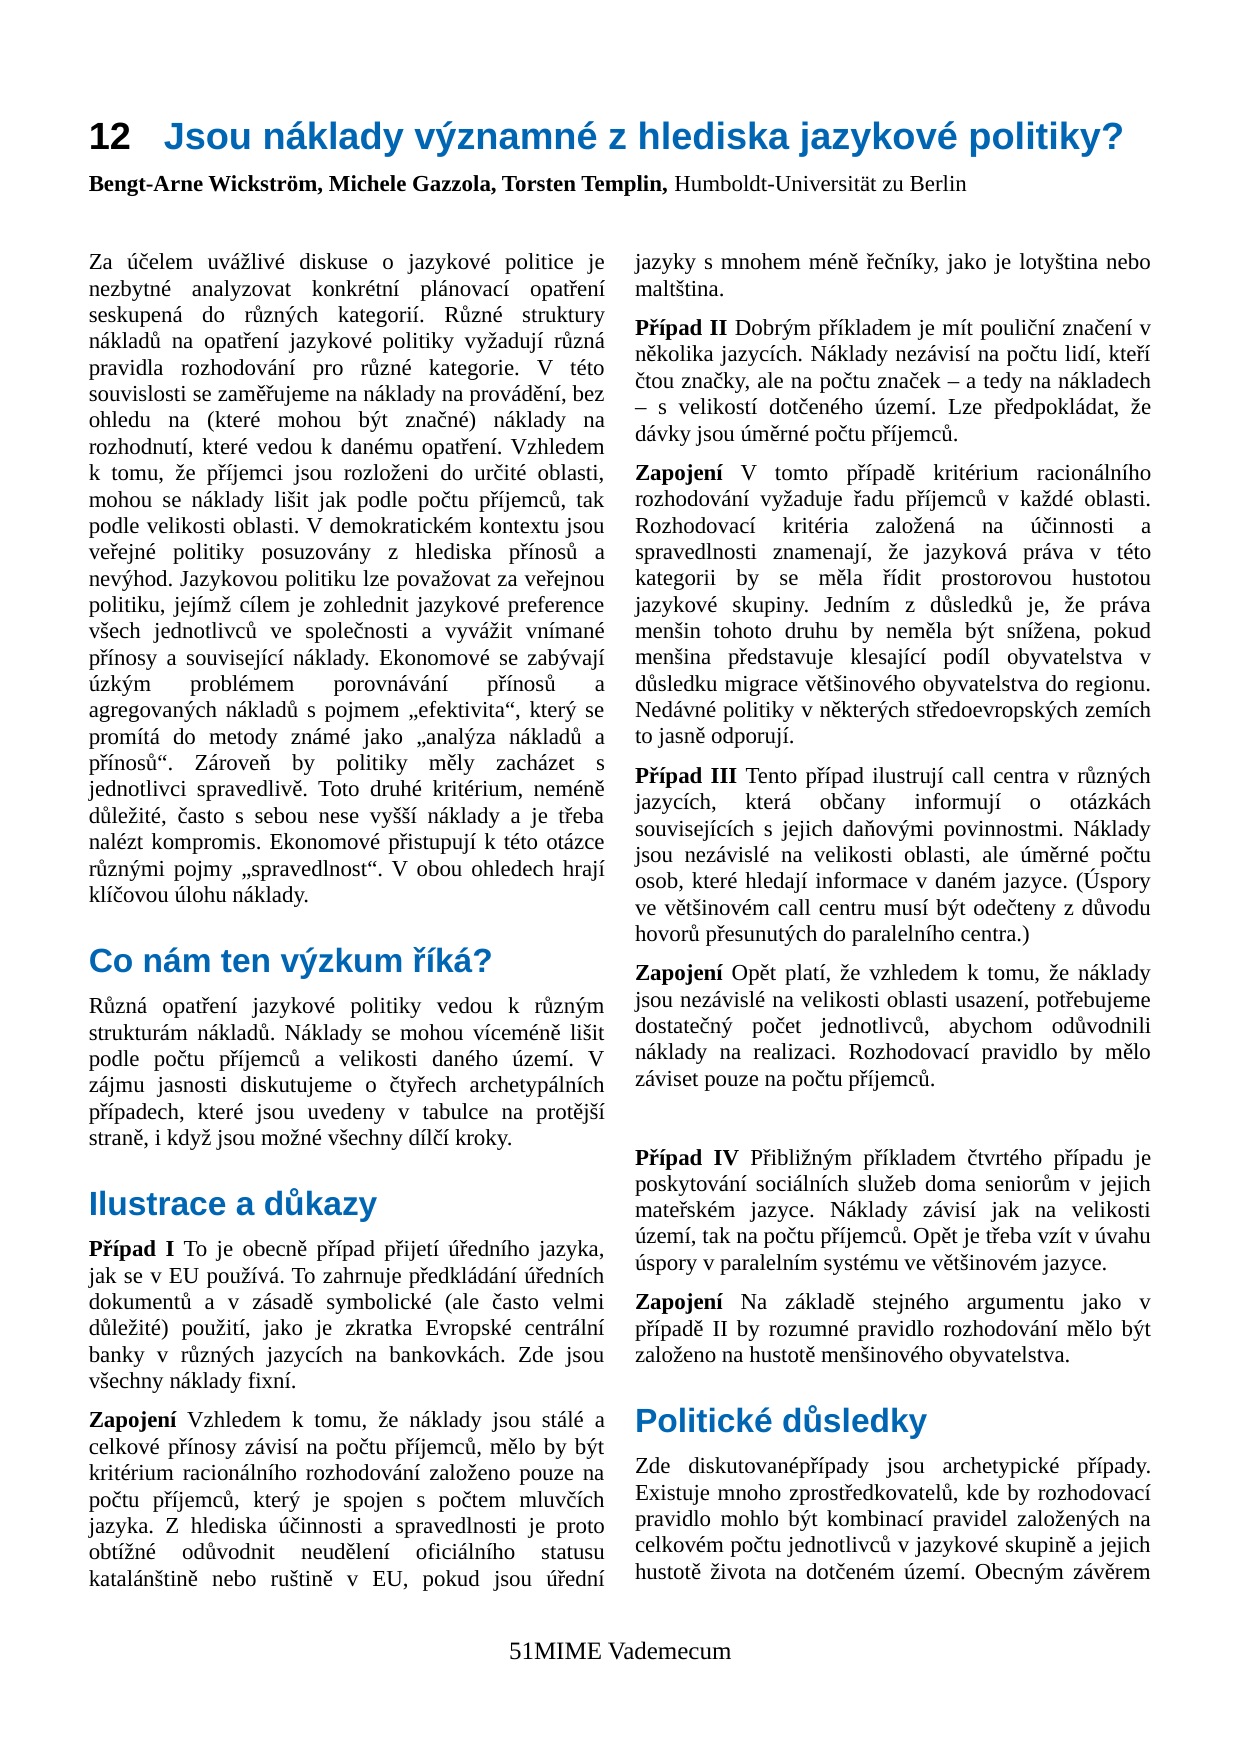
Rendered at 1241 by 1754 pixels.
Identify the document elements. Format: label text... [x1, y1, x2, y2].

text Zapojení V tomto případě kritérium racionálního rozhodování vyžaduje řadu příjemců v každé oblasti. Rozhodovací kritéria založená na účinnosti a spravedlnosti znamenají, že jazyková práva v této kategorii by se měla řídit prostorovou hustotou jazykové skupiny. Jedním z důsledků je, že práva menšin tohoto druhu by neměla být snížena, pokud menšina představuje klesající podíl obyvatelstva v důsledku migrace většinového obyvatelstva do regionu. Nedávné politiky v některých středoevropských zemích to jasně odporují. [635, 459, 1152, 749]
text Případ IV Přibližným příkladem čtvrtého případu je poskytování sociálních služeb doma seniorům v jejich mateřském jazyce. Náklady závisí jak na velikosti území, tak na počtu příjemců. Opět je třeba vzít v úvahu úspory v paralelním systému ve většinovém jazyce. [635, 1143, 1152, 1275]
text Zapojení Na základě stejného argumentu jako v případě II by rozumné pravidlo rozhodování mělo být založeno na hustotě menšinového obyvatelstva. [635, 1288, 1152, 1367]
text Bengt-Arne Wickström, Michele Gazzola, Torsten Templin, Humboldt-Universität zu Berlin [88, 170, 1152, 196]
text Případ II Dobrým příkladem je mít pouliční značení v několika jazycích. Náklady nezávisí na počtu lidí, kteří čtou značky, ale na počtu značek – a tedy na nákladech – s velikostí dotčeného území. Lze předpokládat, že dávky jsou úměrné počtu příjemců. [635, 314, 1152, 446]
text Případ I To je obecně případ přijetí úředního jazyka, jak se v EU používá. To zahrnuje předkládání úředních dokumentů a v zásadě symbolické (ale často velmi důležité) použití, jako je zkratka Evropské centrální banky v různých jazycích na bankovkách. Zde jsou všechny náklady fixní. [88, 1235, 605, 1393]
text Zapojení Opět platí, že vzhledem k tomu, že náklady jsou nezávislé na velikosti oblasti usazení, potřebujeme dostatečný počet jednotlivců, abychom odůvodnili náklady na realizaci. Rozhodovací pravidlo by mělo záviset pouze na počtu příjemců. [635, 959, 1152, 1091]
text Zde diskutovanépřípady jsou archetypické případy. Existuje mnoho zprostředkovatelů, kde by rozhodovací pravidlo mohlo být kombinací pravidel založených na celkovém počtu jednotlivců v jazykové skupině a jejich hustotě života na dotčeném území. Obecným závěrem [635, 1452, 1152, 1584]
text jazyky s mnohem méně řečníky, jako je lotyština nebo maltština. [635, 248, 1152, 301]
subtitle Jsou náklady významné z hlediska jazykové politiky? [88, 113, 1152, 157]
text Případ III Tento případ ilustrují call centra v různých jazycích, která občany informují o otázkách souvisejících s jejich daňovými povinnostmi. Náklady jsou nezávislé na velikosti oblasti, ale úměrné počtu osob, které hledají informace v daném jazyce. (Úspory ve většinovém call centru musí být odečteny z důvodu hovorů přesunutých do paralelního centra.) [635, 762, 1152, 946]
text Různá opatření jazykové politiky vedou k různým strukturám nákladů. Náklady se mohou víceméně lišit podle počtu příjemců a velikosti daného území. V zájmu jasnosti diskutujeme o čtyřech archetypálních případech, které jsou uvedeny v tabulce na protější straně, i když jsou možné všechny dílčí kroky. [88, 992, 605, 1150]
subtitle Co nám ten výzkum říká? [88, 941, 605, 980]
text Za účelem uvážlivé diskuse o jazykové politice je nezbytné analyzovat konkrétní plánovací opatření seskupená do různých kategorií. Různé struktury nákladů na opatření jazykové politiky vyžadují různá pravidla rozhodování pro různé kategorie. V této souvislosti se zaměřujeme na náklady na provádění, bez ohledu na (které mohou být značné) náklady na rozhodnutí, které vedou k danému opatření. Vzhledem k tomu, že příjemci jsou rozloženi do určité oblasti, mohou se náklady lišit jak podle počtu příjemců, tak podle velikosti oblasti. V demokratickém kontextu jsou veřejné politiky posuzovány z hlediska přínosů a nevýhod. Jazykovou politiku lze považovat za veřejnou politiku, jejímž cílem je zohlednit jazykové preference všech jednotlivců ve společnosti a vyvážit vnímané přínosy a související náklady. Ekonomové se zabývají úzkým problémem porovnávání přínosů a agregovaných nákladů s pojmem „efektivita“, který se promítá do metody známé jako „analýza nákladů a přínosů“. Zároveň by politiky měly zacházet s jednotlivci spravedlivě. Toto druhé kritérium, neméně důležité, často s sebou nese vyšší náklady a je třeba nalézt kompromis. Ekonomové přistupují k této otázce různými pojmy „spravedlnost“. V obou ohledech hrají klíčovou úlohu náklady. [88, 248, 605, 907]
text Zapojení Vzhledem k tomu, že náklady jsou stálé a celkové přínosy závisí na počtu příjemců, mělo by být kritérium racionálního rozhodování založeno pouze na počtu příjemců, který je spojen s počtem mluvčích jazyka. Z hlediska účinnosti a spravedlnosti je proto obtížné odůvodnit neudělení oficiálního statusu katalánštině nebo ruštině v EU, pokud jsou úřední [88, 1407, 605, 1591]
subtitle Ilustrace a důkazy [88, 1184, 605, 1223]
subtitle Politické důsledky [635, 1401, 1152, 1440]
